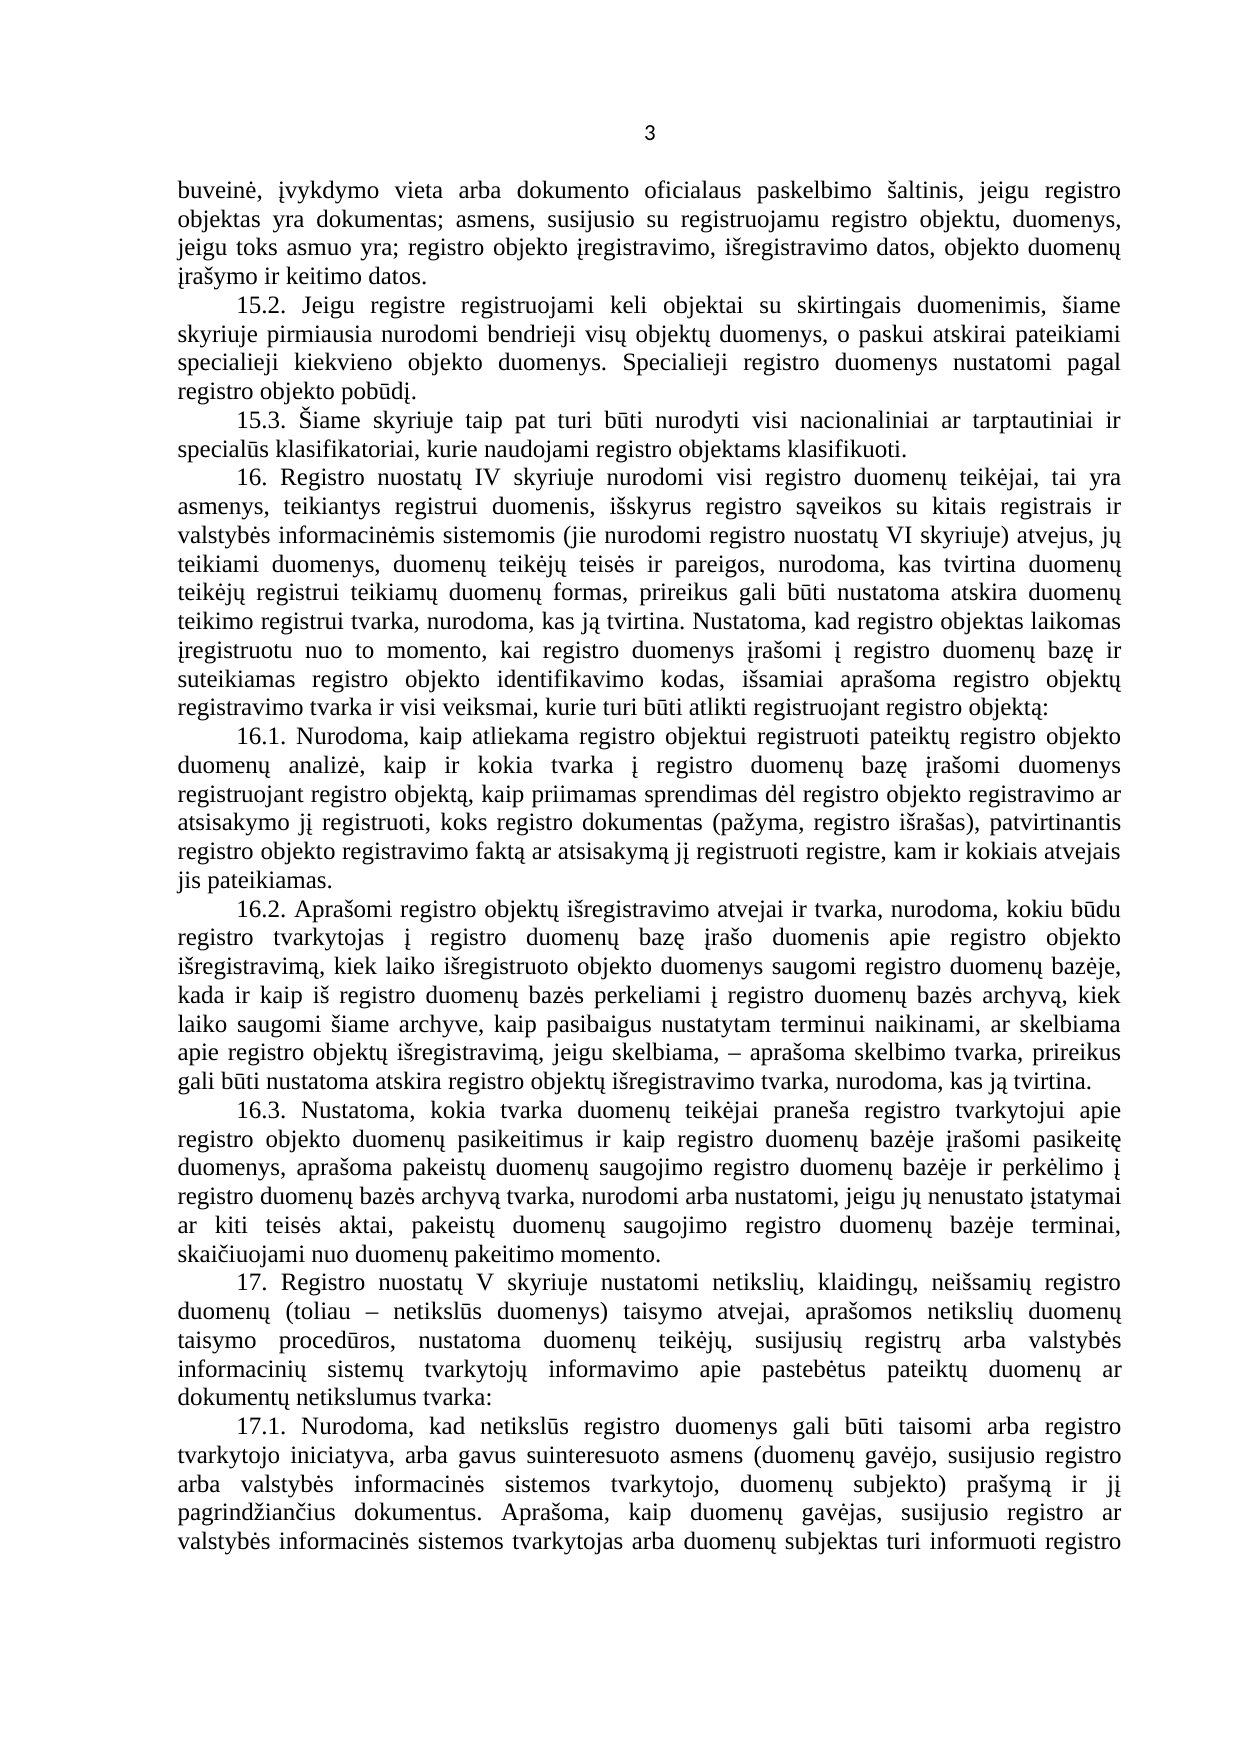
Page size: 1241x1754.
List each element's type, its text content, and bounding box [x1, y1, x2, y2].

text 15.2. Jeigu registre registruojami keli objektai su skirtingais duomenimis, šiame skyriuje pirmiausia nurodomi bendrieji visų objektų duomenys, o paskui atskirai pateikiami specialieji kiekvieno objekto duomenys. Specialieji registro duomenys nustatomi pagal registro objekto pobūdį. [177, 290, 1122, 405]
text buveinė, įvykdymo vieta arba dokumento oficialaus paskelbimo šaltinis, jeigu registro objektas yra dokumentas; asmens, susijusio su registruojamu registro objektu, duomenys, jeigu toks asmuo yra; registro objekto įregistravimo, išregistravimo datos, objekto duomenų įrašymo ir keitimo datos. [177, 175, 1122, 290]
text 17. Registro nuostatų V skyriuje nustatomi netikslių, klaidingų, neišsamių registro duomenų (toliau – netikslūs duomenys) taisymo atvejai, aprašomos netikslių duomenų taisymo procedūros, nustatoma duomenų teikėjų, susijusių registrų arba valstybės informacinių sistemų tvarkytojų informavimo apie pastebėtus pateiktų duomenų ar dokumentų netikslumus tvarka: [177, 1267, 1122, 1411]
text 15.3. Šiame skyriuje taip pat turi būti nurodyti visi nacionaliniai ar tarptautiniai ir specialūs klasifikatoriai, kurie naudojami registro objektams klasifikuoti. [177, 405, 1122, 462]
text 16.1. Nurodoma, kaip atliekama registro objektui registruoti pateiktų registro objekto duomenų analizė, kaip ir kokia tvarka į registro duomenų bazę įrašomi duomenys registruojant registro objektą, kaip priimamas sprendimas dėl registro objekto registravimo ar atsisakymo jį registruoti, koks registro dokumentas (pažyma, registro išrašas), patvirtinantis registro objekto registravimo faktą ar atsisakymą jį registruoti registre, kam ir kokiais atvejais jis pateikiamas. [177, 721, 1122, 894]
text 16. Registro nuostatų IV skyriuje nurodomi visi registro duomenų teikėjai, tai yra asmenys, teikiantys registrui duomenis, išskyrus registro sąveikos su kitais registrais ir valstybės informacinėmis sistemomis (jie nurodomi registro nuostatų VI skyriuje) atvejus, jų teikiami duomenys, duomenų teikėjų teisės ir pareigos, nurodoma, kas tvirtina duomenų teikėjų registrui teikiamų duomenų formas, prireikus gali būti nustatoma atskira duomenų teikimo registrui tvarka, nurodoma, kas ją tvirtina. Nustatoma, kad registro objektas laikomas įregistruotu nuo to momento, kai registro duomenys įrašomi į registro duomenų bazę ir suteikiamas registro objekto identifikavimo kodas, išsamiai aprašoma registro objektų registravimo tvarka ir visi veiksmai, kurie turi būti atlikti registruojant registro objektą: [177, 462, 1122, 721]
text 16.3. Nustatoma, kokia tvarka duomenų teikėjai praneša registro tvarkytojui apie registro objekto duomenų pasikeitimus ir kaip registro duomenų bazėje įrašomi pasikeitę duomenys, aprašoma pakeistų duomenų saugojimo registro duomenų bazėje ir perkėlimo į registro duomenų bazės archyvą tvarka, nurodomi arba nustatomi, jeigu jų nenustato įstatymai ar kiti teisės aktai, pakeistų duomenų saugojimo registro duomenų bazėje terminai, skaičiuojami nuo duomenų pakeitimo momento. [177, 1095, 1122, 1267]
text 16.2. Aprašomi registro objektų išregistravimo atvejai ir tvarka, nurodoma, kokiu būdu registro tvarkytojas į registro duomenų bazę įrašo duomenis apie registro objekto išregistravimą, kiek laiko išregistruoto objekto duomenys saugomi registro duomenų bazėje, kada ir kaip iš registro duomenų bazės perkeliami į registro duomenų bazės archyvą, kiek laiko saugomi šiame archyve, kaip pasibaigus nustatytam terminui naikinami, ar skelbiama apie registro objektų išregistravimą, jeigu skelbiama, – aprašoma skelbimo tvarka, prireikus gali būti nustatoma atskira registro objektų išregistravimo tvarka, nurodoma, kas ją tvirtina. [177, 894, 1122, 1095]
text 17.1. Nurodoma, kad netikslūs registro duomenys gali būti taisomi arba registro tvarkytojo iniciatyva, arba gavus suinteresuoto asmens (duomenų gavėjo, susijusio registro arba valstybės informacinės sistemos tvarkytojo, duomenų subjekto) prašymą ir jį pagrindžiančius dokumentus. Aprašoma, kaip duomenų gavėjas, susijusio registro ar valstybės informacinės sistemos tvarkytojas arba duomenų subjektas turi informuoti registro [177, 1411, 1122, 1555]
